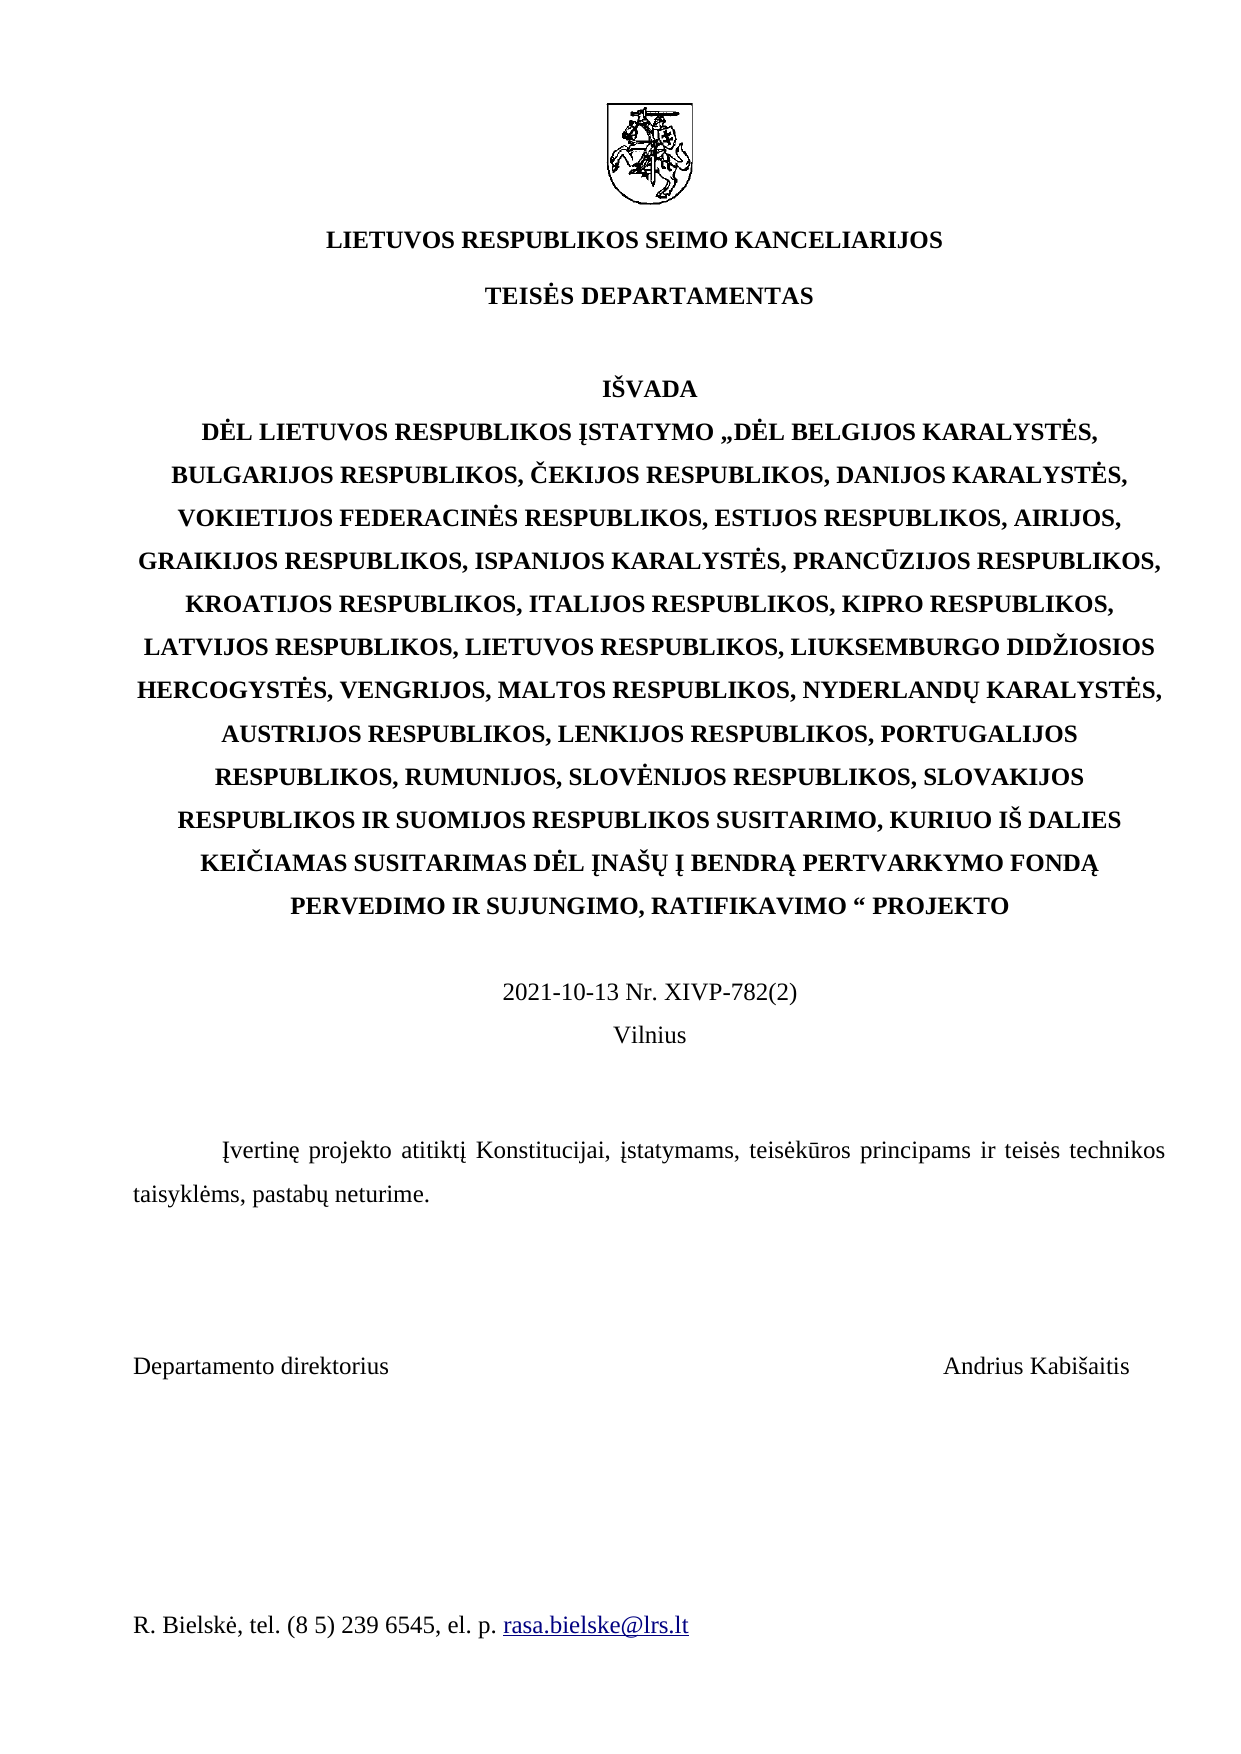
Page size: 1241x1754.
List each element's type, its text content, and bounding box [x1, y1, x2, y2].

text IŠVADA [133, 374, 1167, 402]
text DĖL LIETUVOS RESPUBLIKOS ĮSTATYMO „DĖL BELGIJOS KARALYSTĖS, BULGARIJOS RESPUBLIKOS, ČEKIJOS RESPUBLIKOS, DANIJOS KARALYSTĖS, VOKIETIJOS FEDERACINĖS RESPUBLIKOS, ESTIJOS RESPUBLIKOS, AIRIJOS, GRAIKIJOS RESPUBLIKOS, ISPANIJOS KARALYSTĖS, PRANCŪZIJOS RESPUBLIKOS, KROATIJOS RESPUBLIKOS, ITALIJOS RESPUBLIKOS, KIPRO RESPUBLIKOS, LATVIJOS RESPUBLIKOS, LIETUVOS RESPUBLIKOS, LIUKSEMBURGO DIDŽIOSIOS HERCOGYSTĖS, VENGRIJOS, MALTOS RESPUBLIKOS, NYDERLANDŲ KARALYSTĖS, AUSTRIJOS RESPUBLIKOS, LENKIJOS RESPUBLIKOS, PORTUGALIJOS RESPUBLIKOS, RUMUNIJOS, SLOVĖNIJOS RESPUBLIKOS, SLOVAKIJOS RESPUBLIKOS IR SUOMIJOS RESPUBLIKOS SUSITARIMO, KURIUO IŠ DALIES KEIČIAMAS SUSITARIMAS DĖL ĮNAŠŲ Į BENDRĄ PERTVARKYMO FONDĄ PERVEDIMO IR SUJUNGIMO, RATIFIKAVIMO “ PROJEKTO [133, 417, 1167, 920]
text Departamento direktorius Andrius Kabišaitis [133, 1351, 1167, 1380]
text 2021-10-13 Nr. XIVP-782(2) [133, 977, 1167, 1006]
text R. Bielskė, tel. (8 5) 239 6545, el. p. rasa.bielske@lrs.lt [133, 1610, 1167, 1639]
text LIETUVOS RESPUBLIKOS SEIMO KANCELIARIJOS [133, 225, 1136, 254]
text Vilnius [133, 1021, 1167, 1049]
text Įvertinę projekto atitiktį Konstitucijai, įstatymams, teisėkūros principams ir teisės technikos taisyklėms, pastabų neturime. [133, 1136, 1167, 1207]
text TEISĖS DEPARTAMENTAS [133, 281, 1165, 310]
